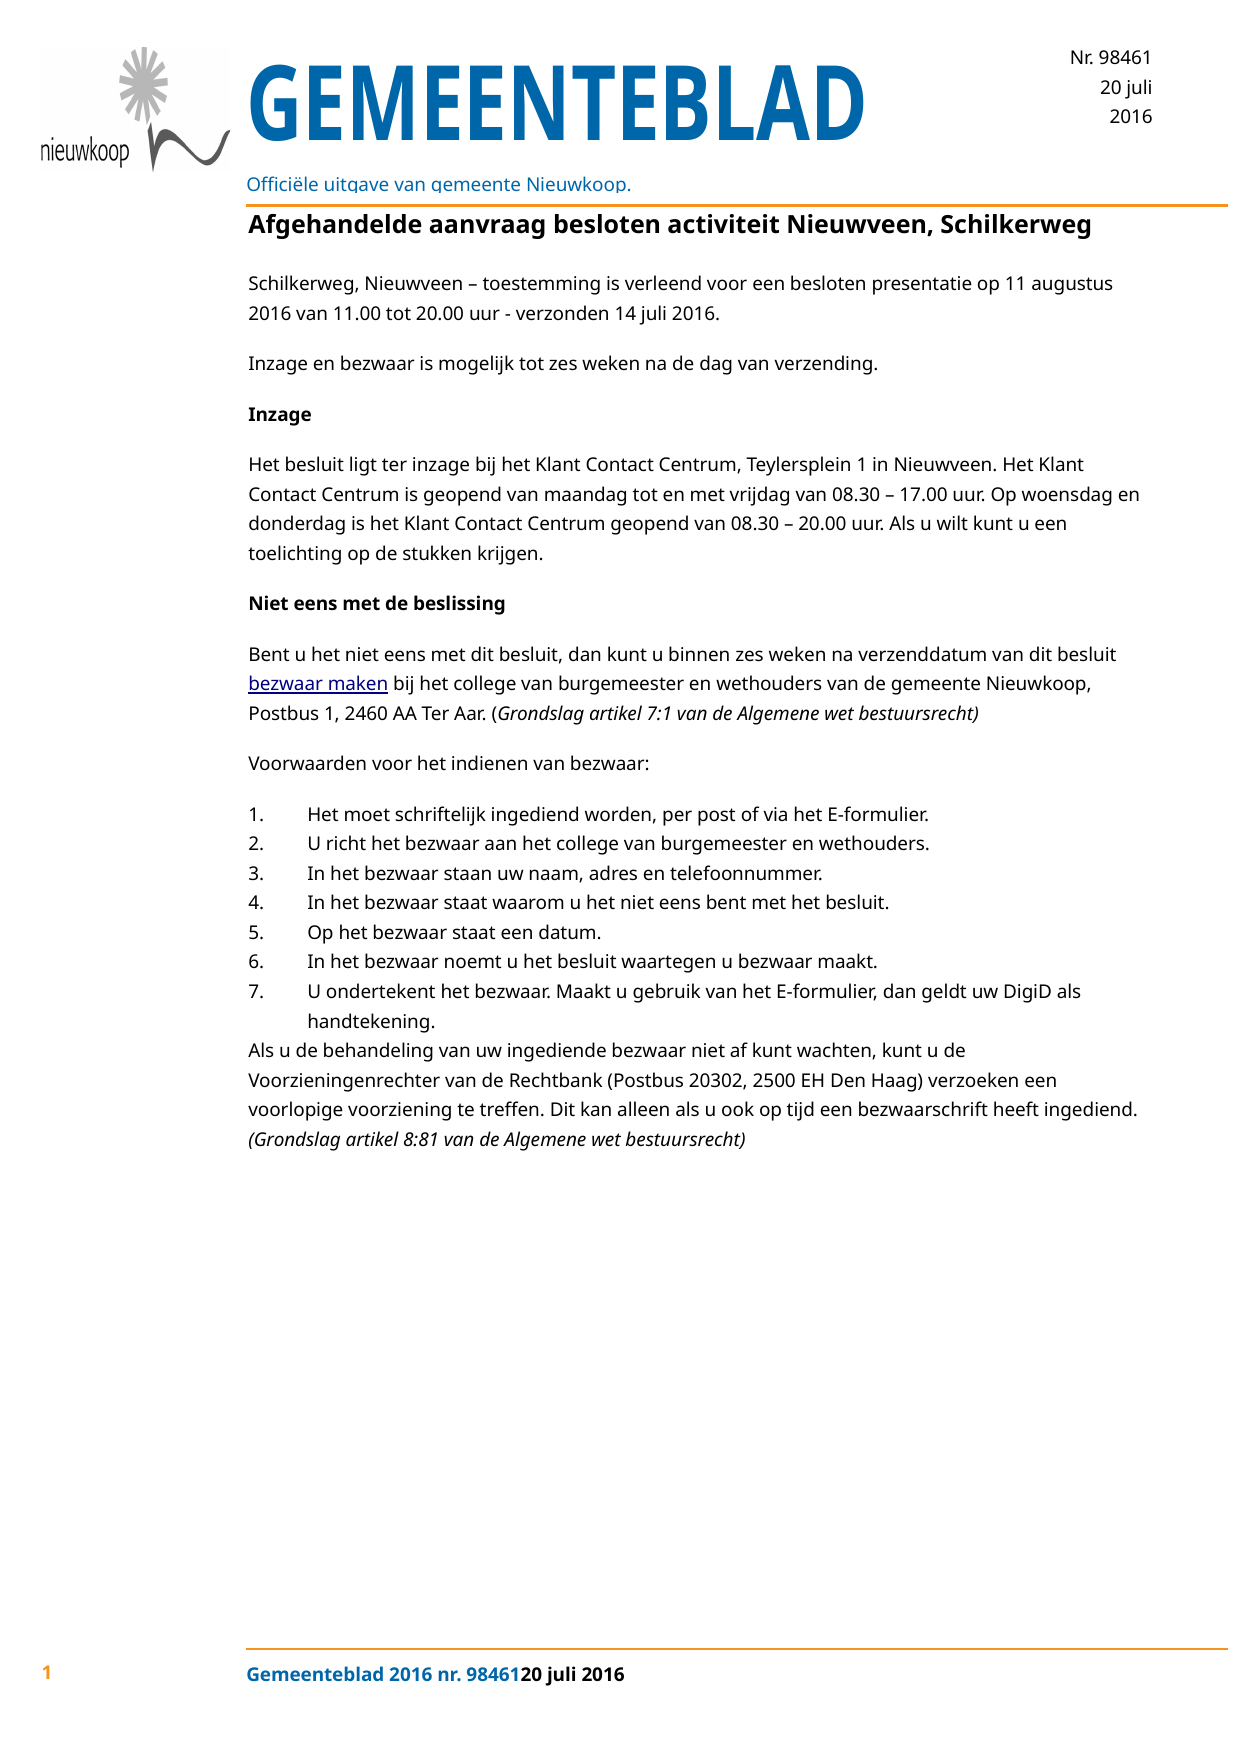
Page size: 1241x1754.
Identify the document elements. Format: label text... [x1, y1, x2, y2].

text Niet eens met de beslissing [248, 590, 1152, 616]
text Schilkerweg, Nieuwveen – toestemming is verleend voor een besloten presentatie op 11 augustus 2016 van 11.00 tot 20.00 uur - verzonden 14 juli 2016. [248, 270, 1152, 326]
list In het bezwaar staat waarom u het niet eens bent met het besluit. [248, 889, 1152, 915]
list U richt het bezwaar aan het college van burgemeester en wethouders. [248, 830, 1152, 856]
list Het moet schriftelijk ingediend worden, per post of via het E-formulier. [248, 801, 1152, 826]
text Inzage en bezwaar is mogelijk tot zes weken na de dag van verzending. [248, 350, 1152, 376]
picture [41, 47, 231, 172]
list Op het bezwaar staat een datum. [248, 919, 1152, 945]
list U ondertekent het bezwaar. Maakt u gebruik van het E-formulier, dan geldt uw DigiD als handtekening. [248, 978, 1152, 1033]
text Het besluit ligt ter inzage bij het Klant Contact Centrum, Teylersplein 1 in Nieuwveen. Het Klant Contact Centrum is geopend van maandag tot en met vrijdag van 08.30 – 17.00 uur. Op woensdag en donderdag is het Klant Contact Centrum geopend van 08.30 – 20.00 uur. Als u wilt kunt u een toelichting op de stukken krijgen. [248, 451, 1152, 566]
text Afgehandelde aanvraag besloten activiteit Nieuwveen, Schilkerweg [248, 207, 1152, 241]
list In het bezwaar staan uw naam, adres en telefoonnummer. [248, 860, 1152, 886]
list In het bezwaar noemt u het besluit waartegen u bezwaar maakt. [248, 949, 1152, 974]
text Inzage [248, 401, 1152, 426]
text Bent u het niet eens met dit besluit, dan kunt u binnen zes weken na verzenddatum van dit besluit bezwaar maken bij het college van burgemeester en wethouders van de gemeente Nieuwkoop, Postbus 1, 2460 AA Ter Aar. (Grondslag artikel 7:1 van de Algemene wet bestuursrecht) [248, 641, 1152, 726]
text Als u de behandeling van uw ingediende bezwaar niet af kunt wachten, kunt u de Voorzieningenrechter van de Rechtbank (Postbus 20302, 2500 EH Den Haag) verzoeken een voorlopige voorziening te treffen. Dit kan alleen als u ook op tijd een bezwaarschrift heeft ingediend. (Grondslag artikel 8:81 van de Algemene wet bestuursrecht) [248, 1037, 1152, 1152]
text Voorwaarden voor het indienen van bezwaar: [248, 750, 1152, 776]
